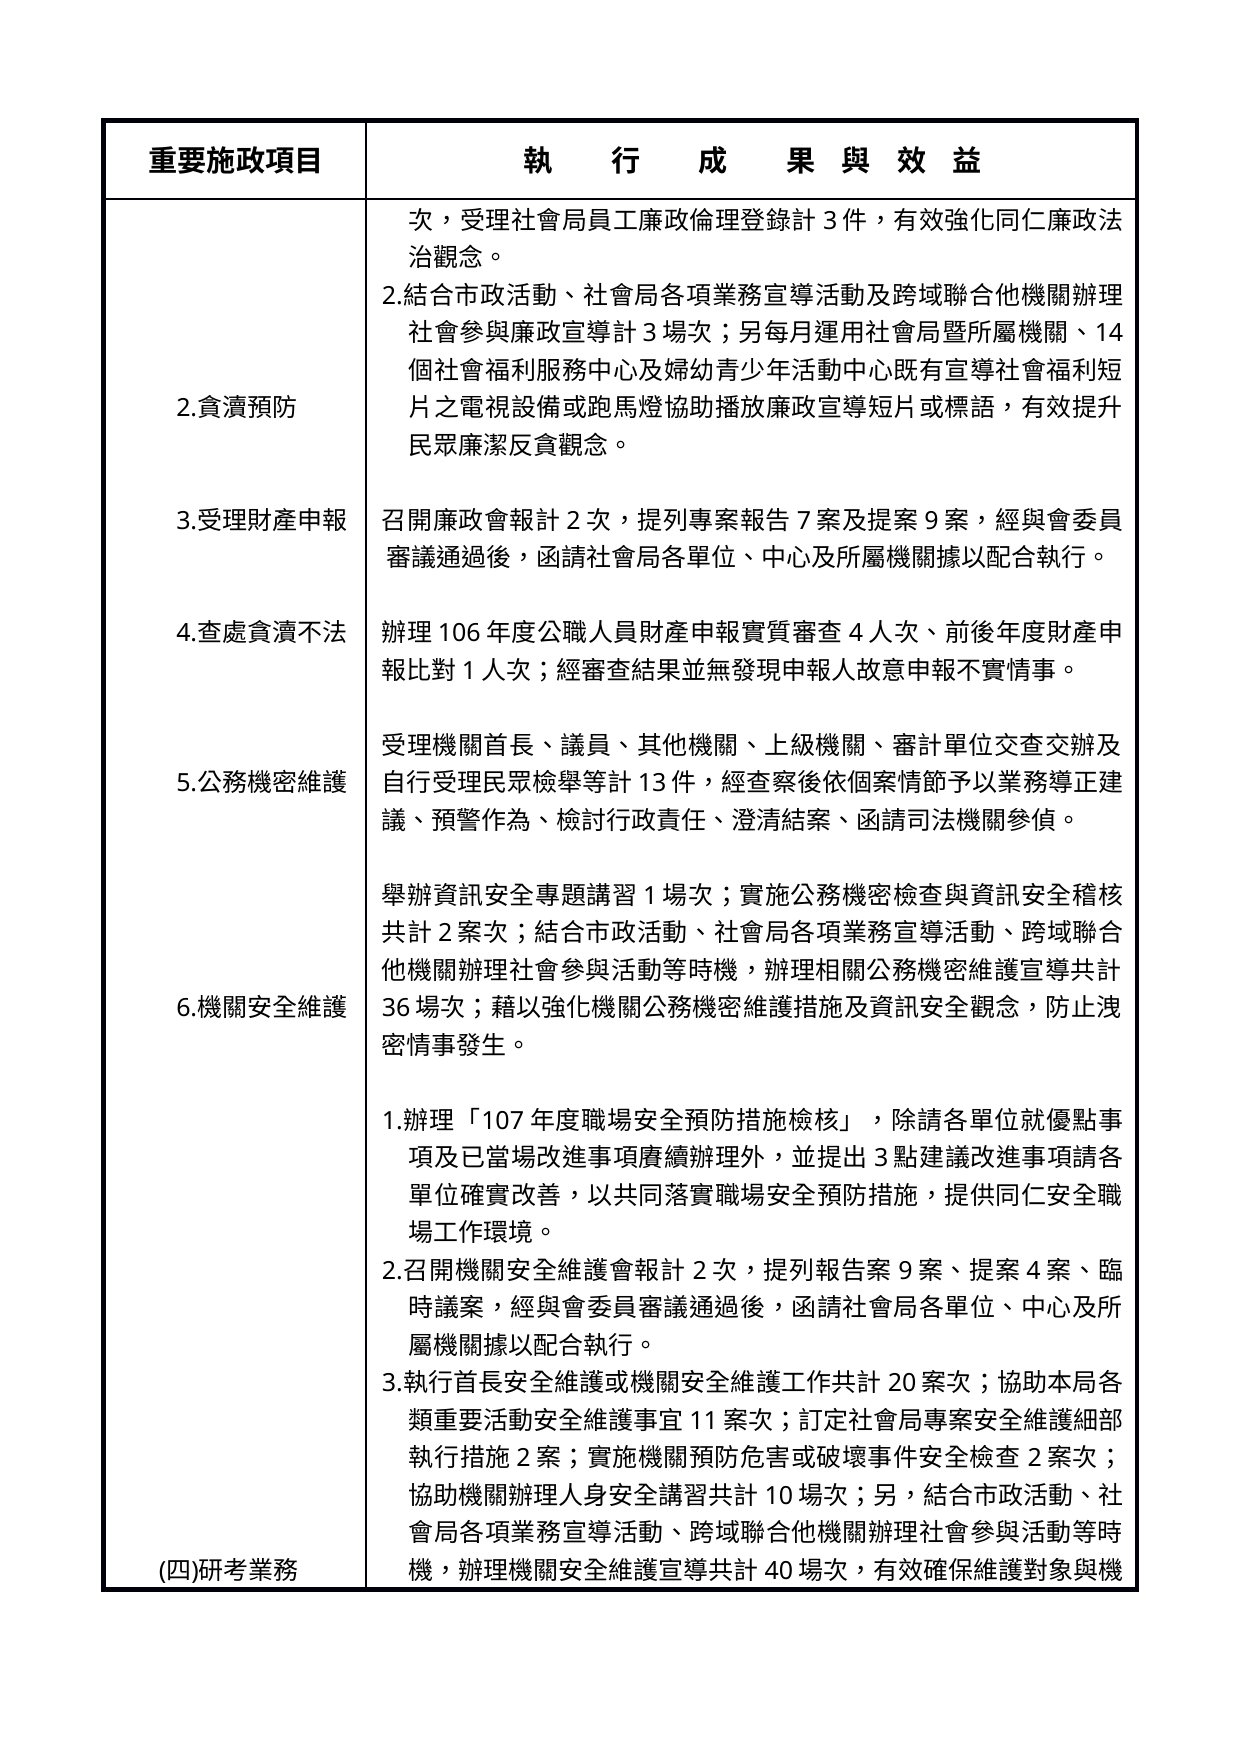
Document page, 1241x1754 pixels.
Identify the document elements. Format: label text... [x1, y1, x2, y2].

table_cell 2.貪瀆預防 3.受理財產申報 4.查處貪瀆不法 5.公務機密維護 6.機關安全維護 (四)研考業務 [106, 200, 365, 1587]
table_header 重要施政項目 [106, 123, 365, 198]
table_cell 次，受理社會局員工廉政倫理登錄計3件，有效強化同仁廉政法治觀念。 2.結合市政活動、社會局各項業務宣導活動及跨域聯合他機關辦理社會參與廉政宣導計3場次；另每月運用社會局暨所屬機關、14個社會福利服務中心及婦幼青少年活動中心既有宣導社會福利短片之電視設備或跑馬燈協助播放廉政宣導短片或標語，有效提升民眾廉潔反貪觀念。 召開廉政會報計2次，提列專案報告7案及提案9案，經與會委員審議通過後，函請社會局各單位、中心及所屬機關據以配合執行。 辦理106年度公職人員財產申報實質審查4人次、前後年度財產申報比對1人次；經審查結果並無發現申報人故意申報不實情事。 受理機關首長、議員、其他機關、上級機關、審計單位交查交辦及自行受理民眾檢舉等計13件，經查察後依個案情節予以業務導正建議、預警作為、檢討行政責任、澄清結案、函請司法機關參偵。 舉辦資訊安全專題講習1場次；實施公務機密檢查與資訊安全稽核共計2案次；結合市政活動、社會局各項業務宣導活動、跨域聯合他機關辦理社會參與活動等時機，辦理相關公務機密維護宣導共計36場次；藉以強化機關公務機密維護措施及資訊安全觀念，防止洩密情事發生。 1.辦理「107年度職場安全預防措施檢核」，除請各單位就優點事項及已當場改進事項賡續辦理外，並提出3點建議改進事項請各單位確實改善，以共同落實職場安全預防措施，提供同仁安全職場工作環境。 2.召開機關安全維護會報計2次，提列報告案9案、提案4案、臨時議案，經與會委員審議通過後，函請社會局各單位、中心及所屬機關據以配合執行。 3.執行首長安全維護或機關安全維護工作共計20案次；協助本局各類重要活動安全維護事宜11案次；訂定社會局專案安全維護細部執行措施2案；實施機關預防危害或破壞事件安全檢查2案次；協助機關辦理人身安全講習共計10場次；另，結合市政活動、社會局各項業務宣導活動、跨域聯合他機關辦理社會參與活動等時機，辦理機關安全維護宣導共計40場次，有效確保維護對象與機 [367, 200, 1135, 1587]
table_header 執 行 成 果 與 效 益 [367, 123, 1135, 198]
